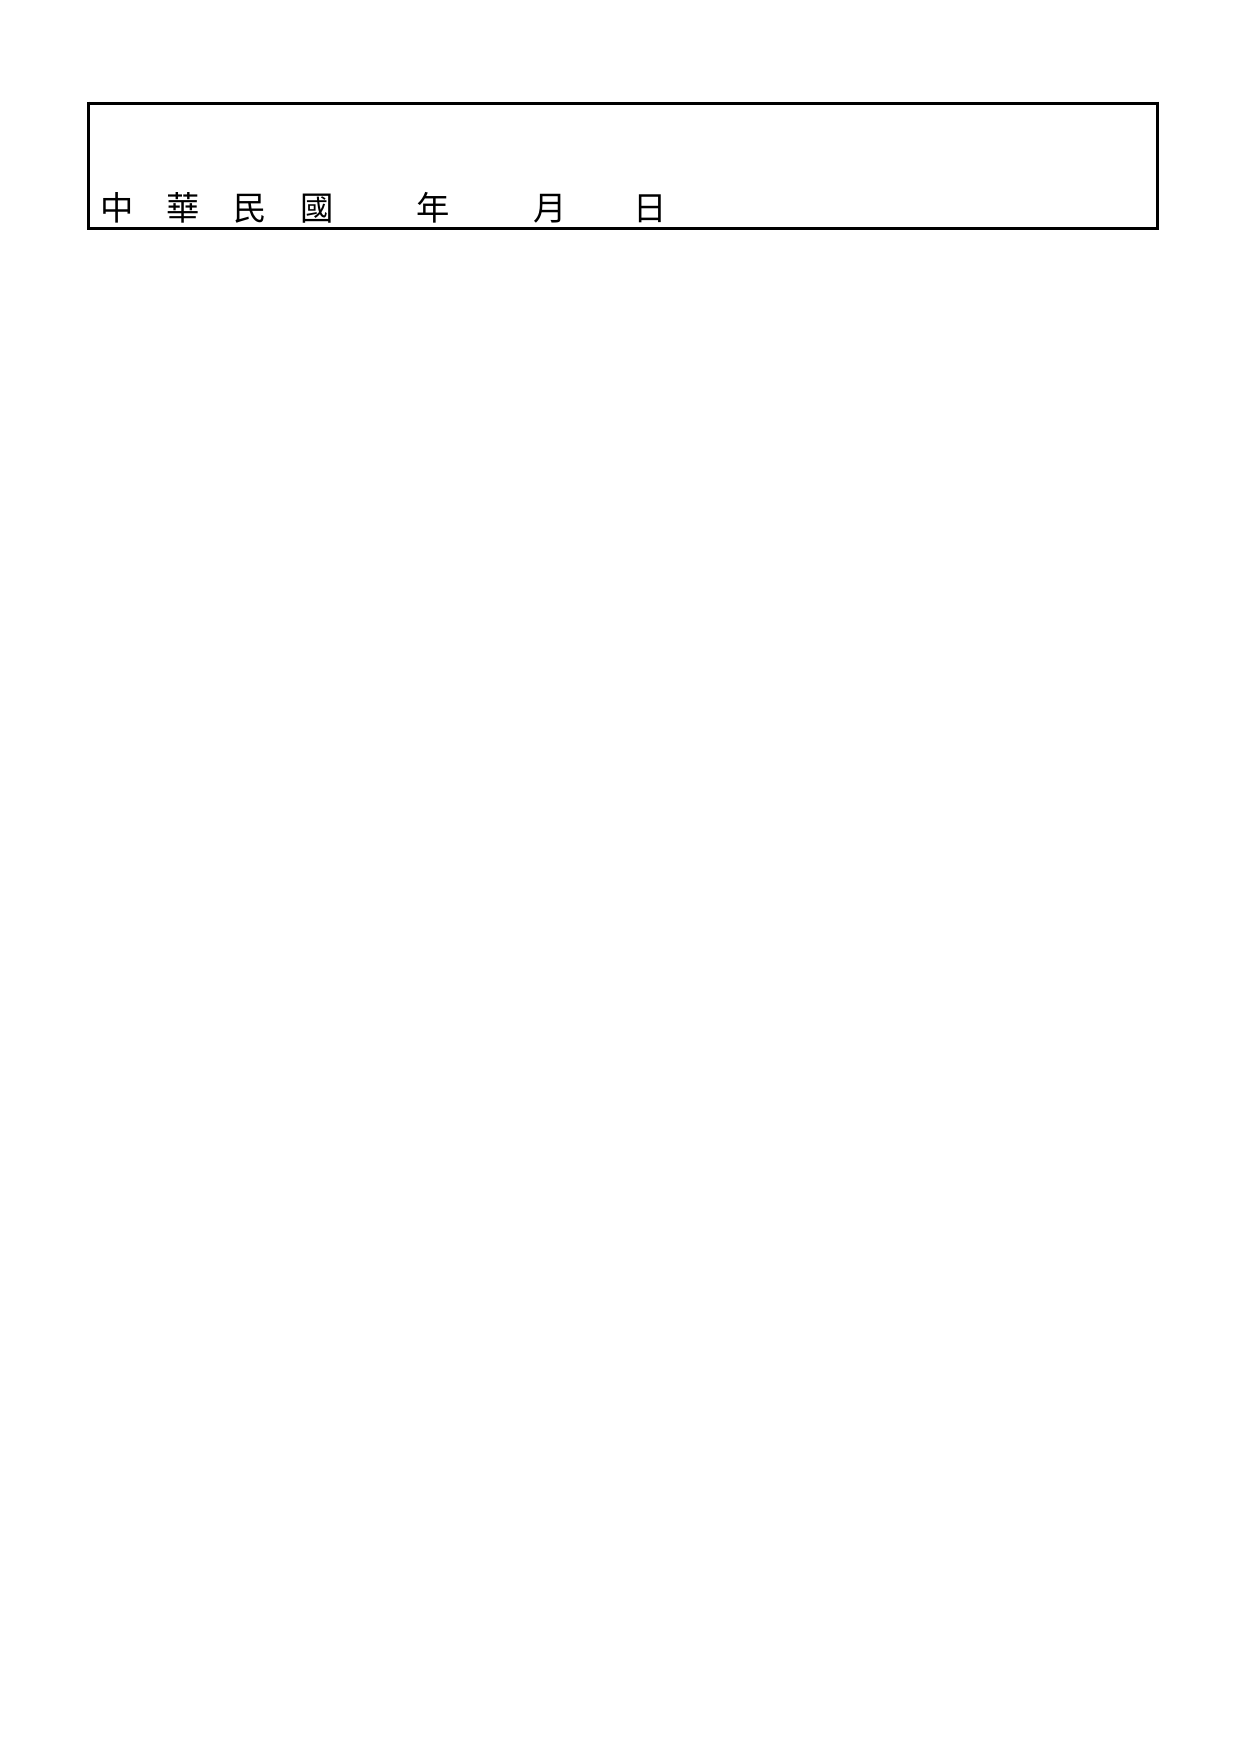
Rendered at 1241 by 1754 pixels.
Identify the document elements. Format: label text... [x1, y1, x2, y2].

table_cell 中 華 民 國 年 月 日 [90, 105, 1156, 227]
